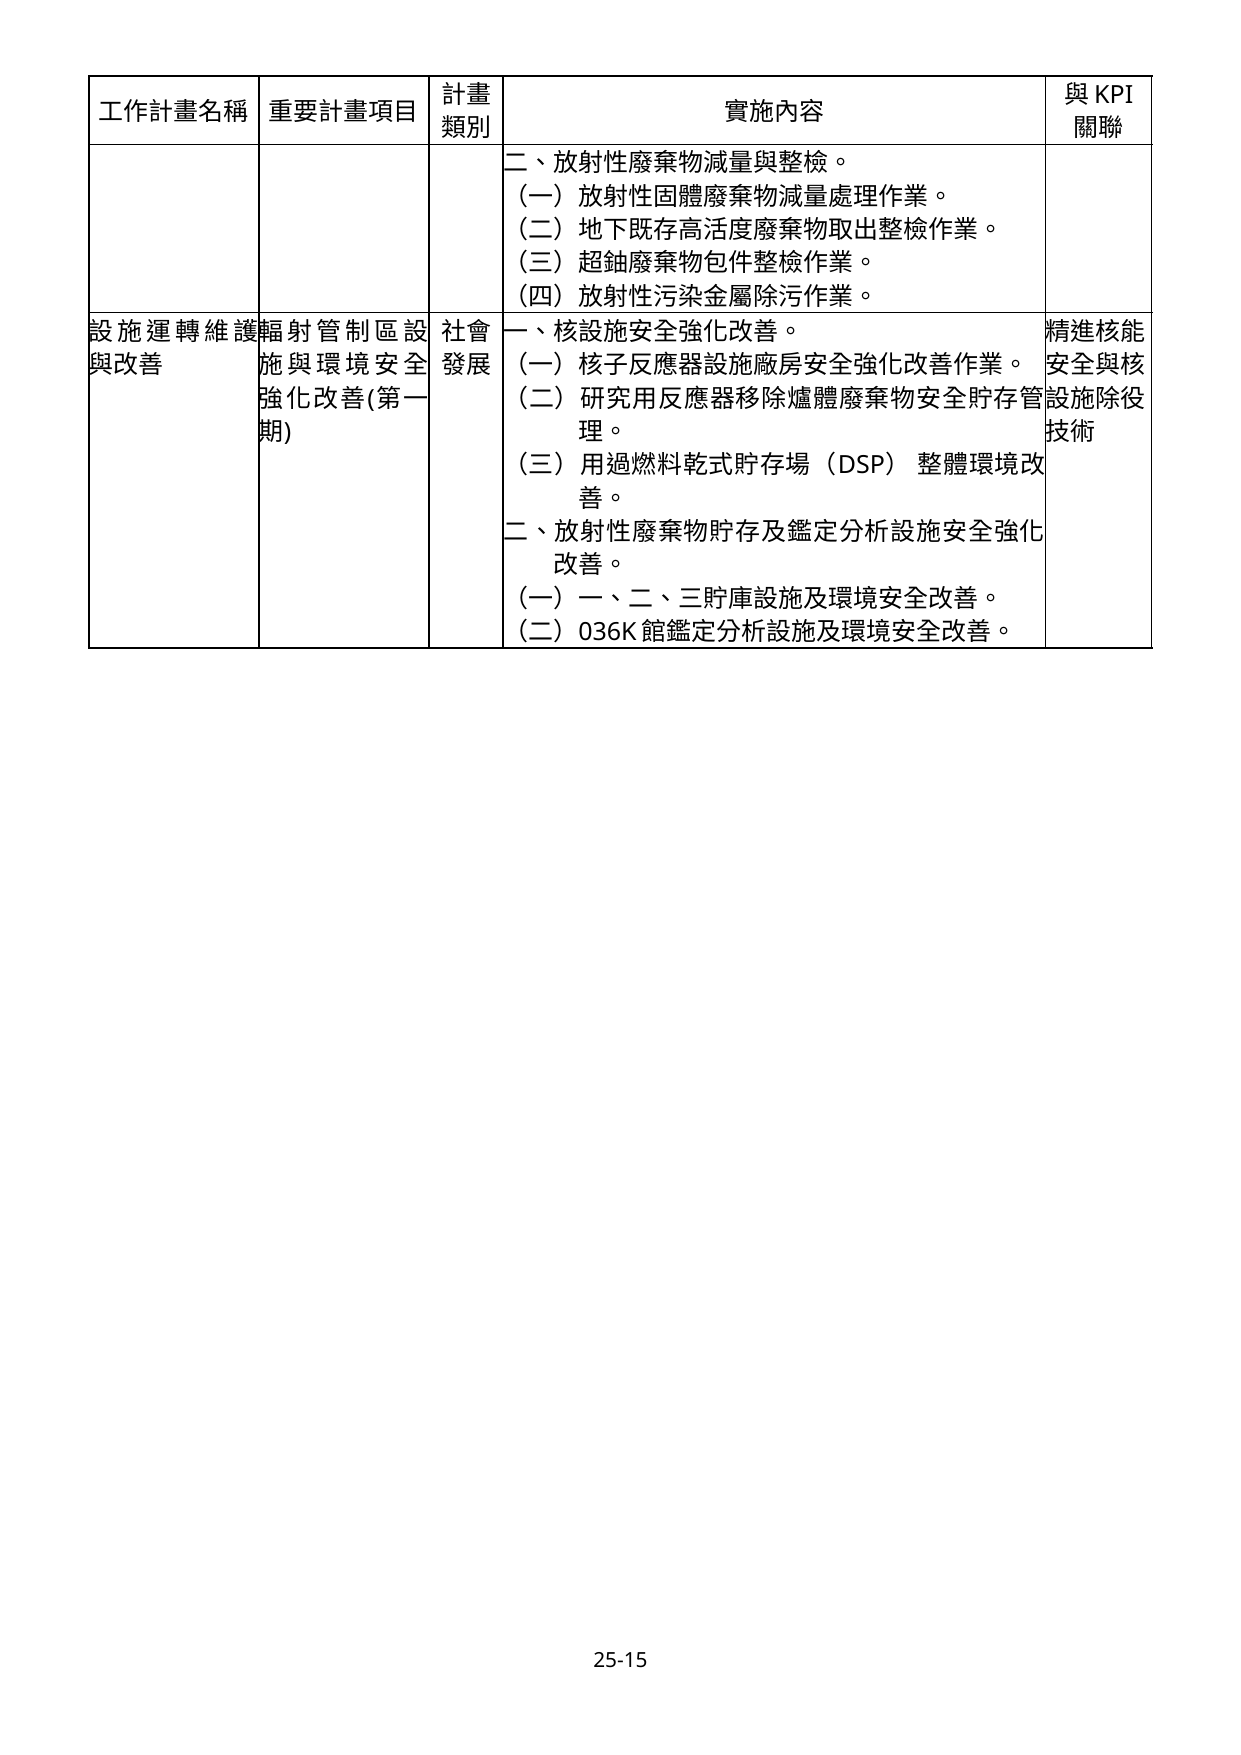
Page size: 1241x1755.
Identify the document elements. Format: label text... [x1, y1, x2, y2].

table_cell [430, 145, 502, 312]
table_cell 二、放射性廢棄物減量與整檢。 （一）放射性固體廢棄物減量處理作業。 （二）地下既存高活度廢棄物取出整檢作業。 （三）超鈾廢棄物包件整檢作業。 （四）放射性污染金屬除污作業。 [504, 145, 1045, 312]
table_cell 社會發展 [430, 313, 502, 647]
table_cell 設施運轉維護與改善 [90, 313, 258, 647]
table_cell 一、核設施安全強化改善。 （一）核子反應器設施廠房安全強化改善作業。 （二）研究用反應器移除爐體廢棄物安全貯存管理。 （三）用過燃料乾式貯存場（DSP） 整體環境改善。 二、放射性廢棄物貯存及鑑定分析設施安全強化改善。 （一）一、二、三貯庫設施及環境安全改善。 （二）036K館鑑定分析設施及環境安全改善。 [504, 313, 1045, 647]
table_header 與KPI 關聯 [1046, 77, 1151, 143]
table_cell [90, 145, 258, 312]
table_cell [260, 145, 428, 312]
table_header 重要計畫項目 [260, 77, 428, 143]
table_header 工作計畫名稱 [90, 77, 258, 143]
table_header 計畫類別 [430, 77, 502, 143]
table_cell [1046, 145, 1151, 312]
table_cell 輻射管制區設施與環境安全強化改善(第一期) [260, 313, 428, 647]
table_header 實施內容 [504, 77, 1045, 143]
table_cell 精進核能安全與核設施除役技術 [1046, 313, 1151, 647]
